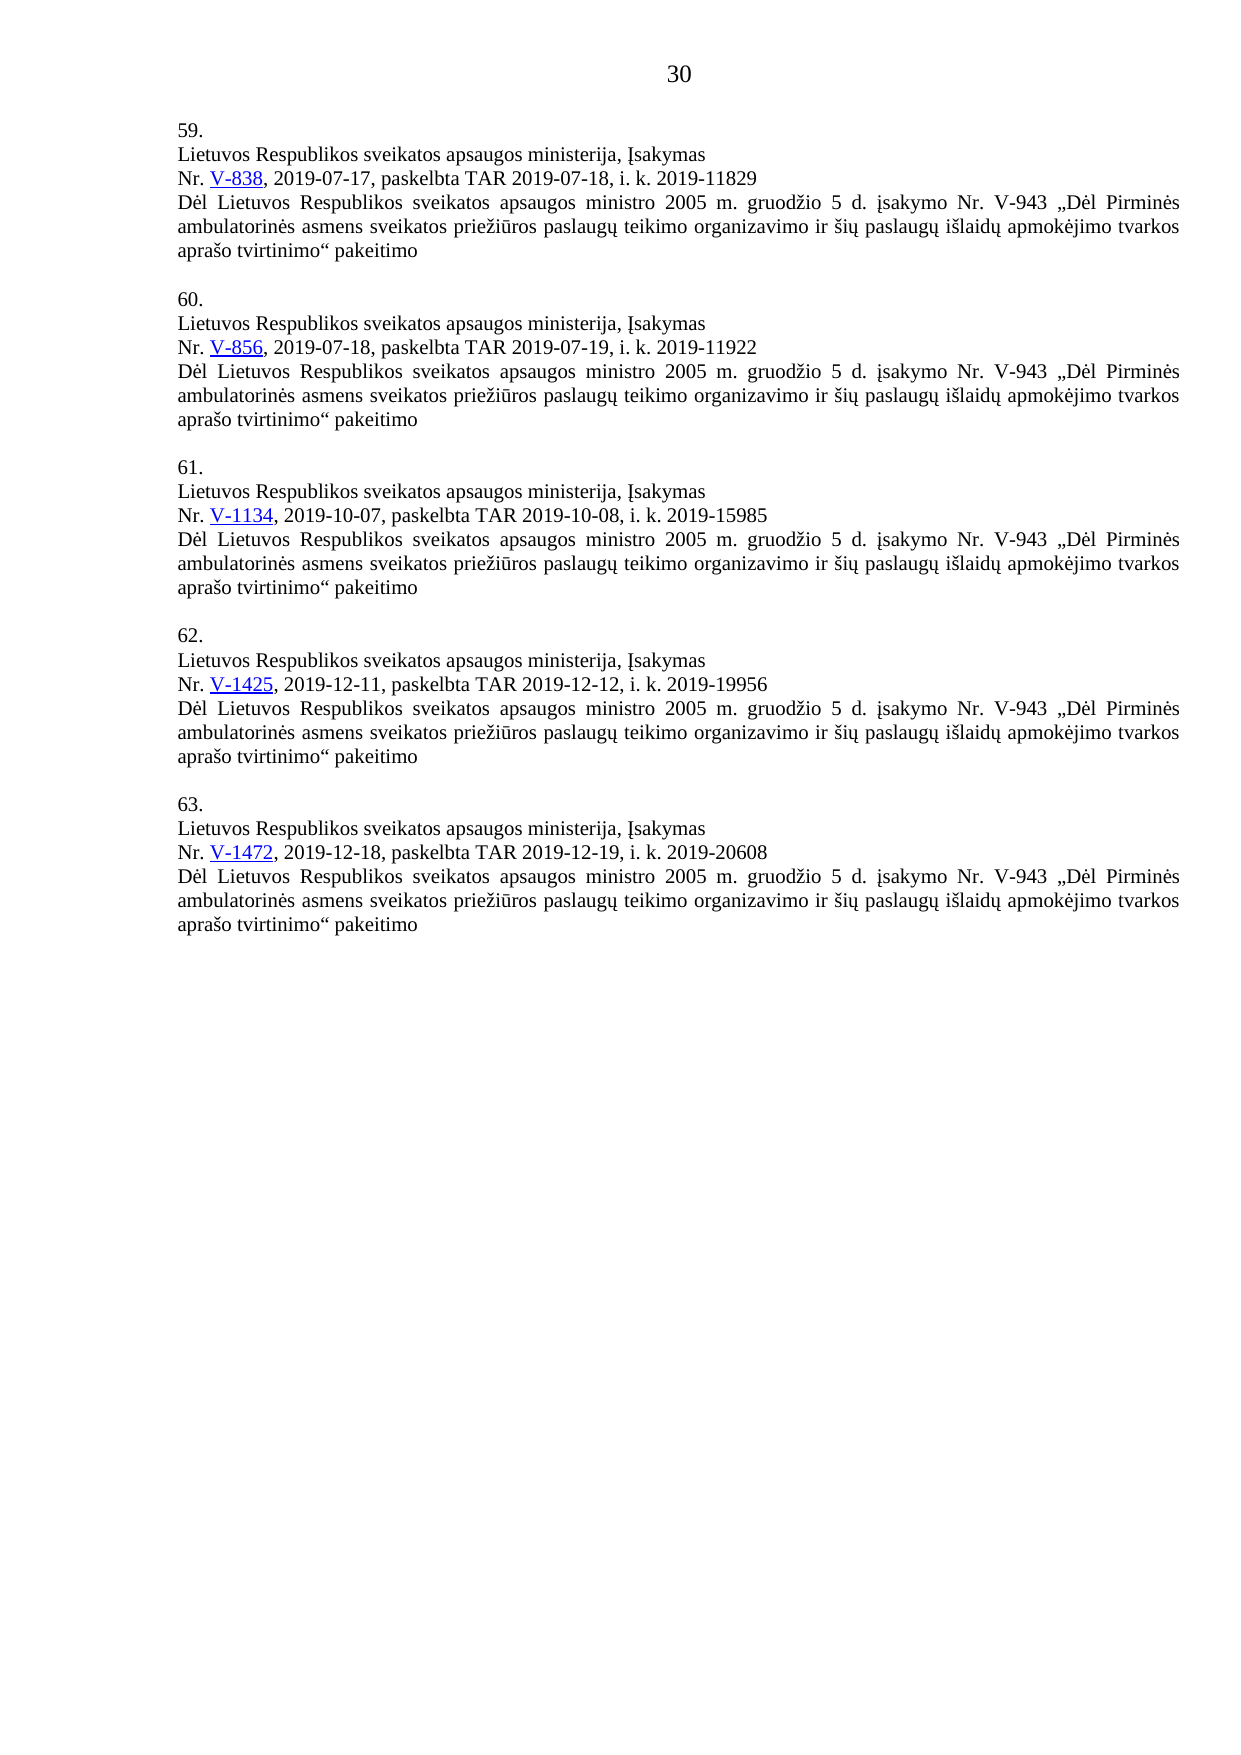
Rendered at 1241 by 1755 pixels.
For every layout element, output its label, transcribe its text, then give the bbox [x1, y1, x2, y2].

text Lietuvos Respublikos sveikatos apsaugos ministerija, Įsakymas [177, 647, 1181, 672]
text 63. [177, 792, 1181, 816]
text Lietuvos Respublikos sveikatos apsaugos ministerija, Įsakymas [177, 311, 1181, 335]
text Dėl Lietuvos Respublikos sveikatos apsaugos ministro 2005 m. gruodžio 5 d. įsakymo Nr. V-943 „Dėl Pirminės ambulatorinės asmens sveikatos priežiūros paslaugų teikimo organizavimo ir šių paslaugų išlaidų apmokėjimo tvarkos aprašo tvirtinimo“ pakeitimo [177, 696, 1181, 768]
text 60. [177, 287, 1181, 311]
text Nr. V-838, 2019-07-17, paskelbta TAR 2019-07-18, i. k. 2019-11829 [177, 166, 1181, 190]
text Dėl Lietuvos Respublikos sveikatos apsaugos ministro 2005 m. gruodžio 5 d. įsakymo Nr. V-943 „Dėl Pirminės ambulatorinės asmens sveikatos priežiūros paslaugų teikimo organizavimo ir šių paslaugų išlaidų apmokėjimo tvarkos aprašo tvirtinimo“ pakeitimo [177, 864, 1181, 936]
text Lietuvos Respublikos sveikatos apsaugos ministerija, Įsakymas [177, 479, 1181, 503]
text 59. [177, 118, 1181, 142]
text Nr. V-1425, 2019-12-11, paskelbta TAR 2019-12-12, i. k. 2019-19956 [177, 672, 1181, 696]
text 62. [177, 623, 1181, 647]
text 61. [177, 455, 1181, 479]
text Dėl Lietuvos Respublikos sveikatos apsaugos ministro 2005 m. gruodžio 5 d. įsakymo Nr. V-943 „Dėl Pirminės ambulatorinės asmens sveikatos priežiūros paslaugų teikimo organizavimo ir šių paslaugų išlaidų apmokėjimo tvarkos aprašo tvirtinimo“ pakeitimo [177, 359, 1181, 431]
text Nr. V-856, 2019-07-18, paskelbta TAR 2019-07-19, i. k. 2019-11922 [177, 335, 1181, 359]
text Dėl Lietuvos Respublikos sveikatos apsaugos ministro 2005 m. gruodžio 5 d. įsakymo Nr. V-943 „Dėl Pirminės ambulatorinės asmens sveikatos priežiūros paslaugų teikimo organizavimo ir šių paslaugų išlaidų apmokėjimo tvarkos aprašo tvirtinimo“ pakeitimo [177, 527, 1181, 599]
text Lietuvos Respublikos sveikatos apsaugos ministerija, Įsakymas [177, 142, 1181, 166]
text Lietuvos Respublikos sveikatos apsaugos ministerija, Įsakymas [177, 816, 1181, 840]
text Dėl Lietuvos Respublikos sveikatos apsaugos ministro 2005 m. gruodžio 5 d. įsakymo Nr. V-943 „Dėl Pirminės ambulatorinės asmens sveikatos priežiūros paslaugų teikimo organizavimo ir šių paslaugų išlaidų apmokėjimo tvarkos aprašo tvirtinimo“ pakeitimo [177, 190, 1181, 262]
text Nr. V-1472, 2019-12-18, paskelbta TAR 2019-12-19, i. k. 2019-20608 [177, 840, 1181, 864]
text Nr. V-1134, 2019-10-07, paskelbta TAR 2019-10-08, i. k. 2019-15985 [177, 503, 1181, 527]
